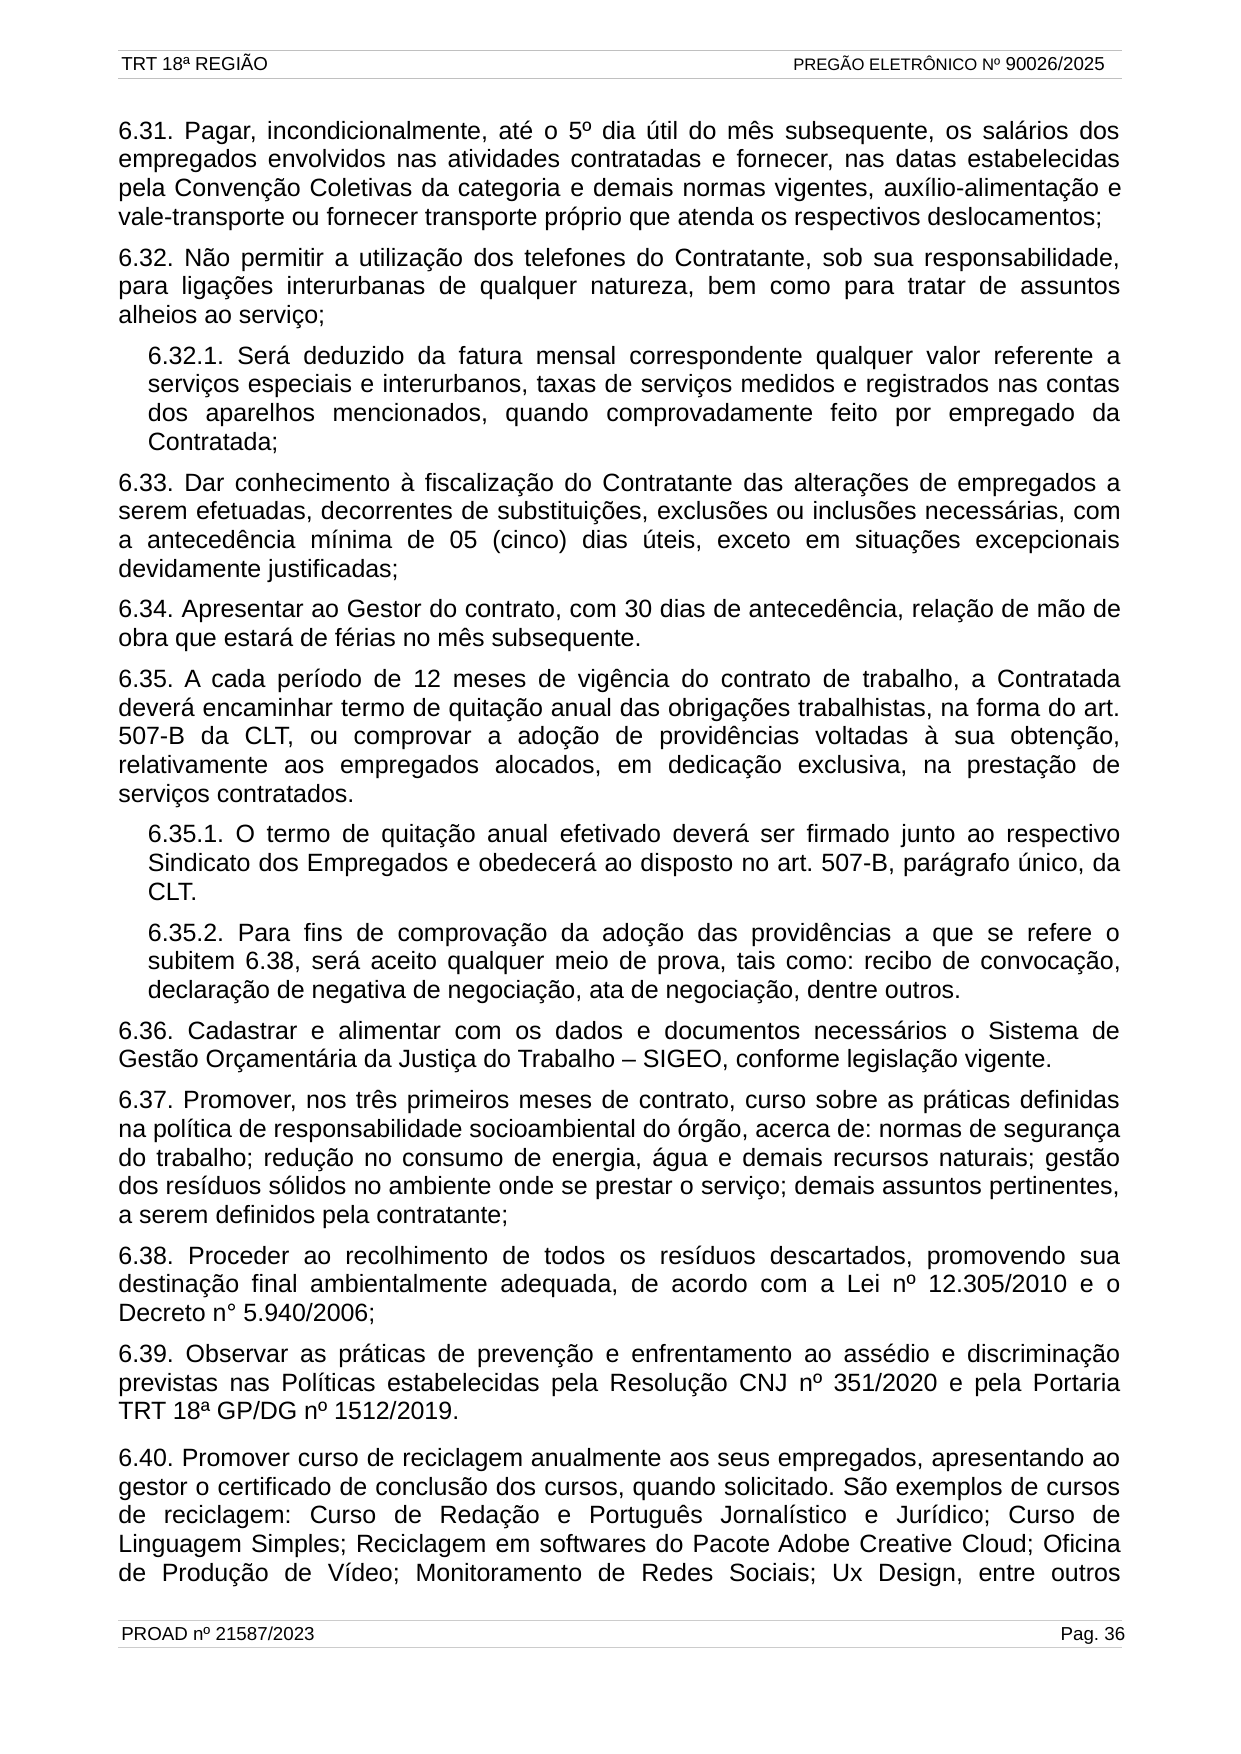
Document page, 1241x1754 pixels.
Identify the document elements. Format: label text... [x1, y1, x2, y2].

text 6.32.1. Será deduzido da fatura mensal correspondente qualquer valor referente a serviços especiais e interurbanos, taxas de serviços medidos e registrados nas contas dos aparelhos mencionados, quando comprovadamente feito por empregado da Contratada; [148, 341, 1122, 456]
text 6.40. Promover curso de reciclagem anualmente aos seus empregados, apresentando ao gestor o certificado de conclusão dos cursos, quando solicitado. São exemplos de cursos de reciclagem: Curso de Redação e Português Jornalístico e Jurídico; Curso de Linguagem Simples; Reciclagem em softwares do Pacote Adobe Creative Cloud; Oficina de Produção de Vídeo; Monitoramento de Redes Sociais; Ux Design, entre outros [118, 1443, 1122, 1586]
text 6.35.1. O termo de quitação anual efetivado deverá ser firmado junto ao respectivo Sindicato dos Empregados e obedecerá ao disposto no art. 507-B, parágrafo único, da CLT. [148, 819, 1122, 906]
text 6.35. A cada período de 12 meses de vigência do contrato de trabalho, a Contratada deverá encaminhar termo de quitação anual das obrigações trabalhistas, na forma do art. 507-B da CLT, ou comprovar a adoção de providências voltadas à sua obtenção, relativamente aos empregados alocados, em dedicação exclusiva, na prestação de serviços contratados. [118, 664, 1122, 807]
text 6.32. Não permitir a utilização dos telefones do Contratante, sob sua responsabilidade, para ligações interurbanas de qualquer natureza, bem como para tratar de assuntos alheios ao serviço; [118, 242, 1122, 329]
text 6.35.2. Para fins de comprovação da adoção das providências a que se refere o subitem 6.38, será aceito qualquer meio de prova, tais como: recibo de convocação, declaração de negativa de negociação, ata de negociação, dentre outros. [148, 917, 1122, 1004]
text 6.38. Proceder ao recolhimento de todos os resíduos descartados, promovendo sua destinação final ambientalmente adequada, de acordo com a Lei nº 12.305/2010 e o Decreto n° 5.940/2006; [118, 1241, 1122, 1327]
text 6.37. Promover, nos três primeiros meses de contrato, curso sobre as práticas definidas na política de responsabilidade socioambiental do órgão, acerca de: normas de segurança do trabalho; redução no consumo de energia, água e demais recursos naturais; gestão dos resíduos sólidos no ambiente onde se prestar o serviço; demais assuntos pertinentes, a serem definidos pela contratante; [118, 1085, 1122, 1229]
text 6.33. Dar conhecimento à fiscalização do Contratante das alterações de empregados a serem efetuadas, decorrentes de substituições, exclusões ou inclusões necessárias, com a antecedência mínima de 05 (cinco) dias úteis, exceto em situações excepcionais devidamente justificadas; [118, 467, 1122, 582]
text 6.36. Cadastrar e alimentar com os dados e documentos necessários o Sistema de Gestão Orçamentária da Justiça do Trabalho – SIGEO, conforme legislação vigente. [118, 1016, 1122, 1073]
text 6.34. Apresentar ao Gestor do contrato, com 30 dias de antecedência, relação de mão de obra que estará de férias no mês subsequente. [118, 594, 1122, 652]
text 6.31. Pagar, incondicionalmente, até o 5º dia útil do mês subsequente, os salários dos empregados envolvidos nas atividades contratadas e fornecer, nas datas estabelecidas pela Convenção Coletivas da categoria e demais normas vigentes, auxílio-alimentação e vale-transporte ou fornecer transporte próprio que atenda os respectivos deslocamentos; [118, 116, 1122, 231]
text 6.39. Observar as práticas de prevenção e enfrentamento ao assédio e discriminação previstas nas Políticas estabelecidas pela Resolução CNJ nº 351/2020 e pela Portaria TRT 18ª GP/DG nº 1512/2019. [118, 1339, 1122, 1425]
